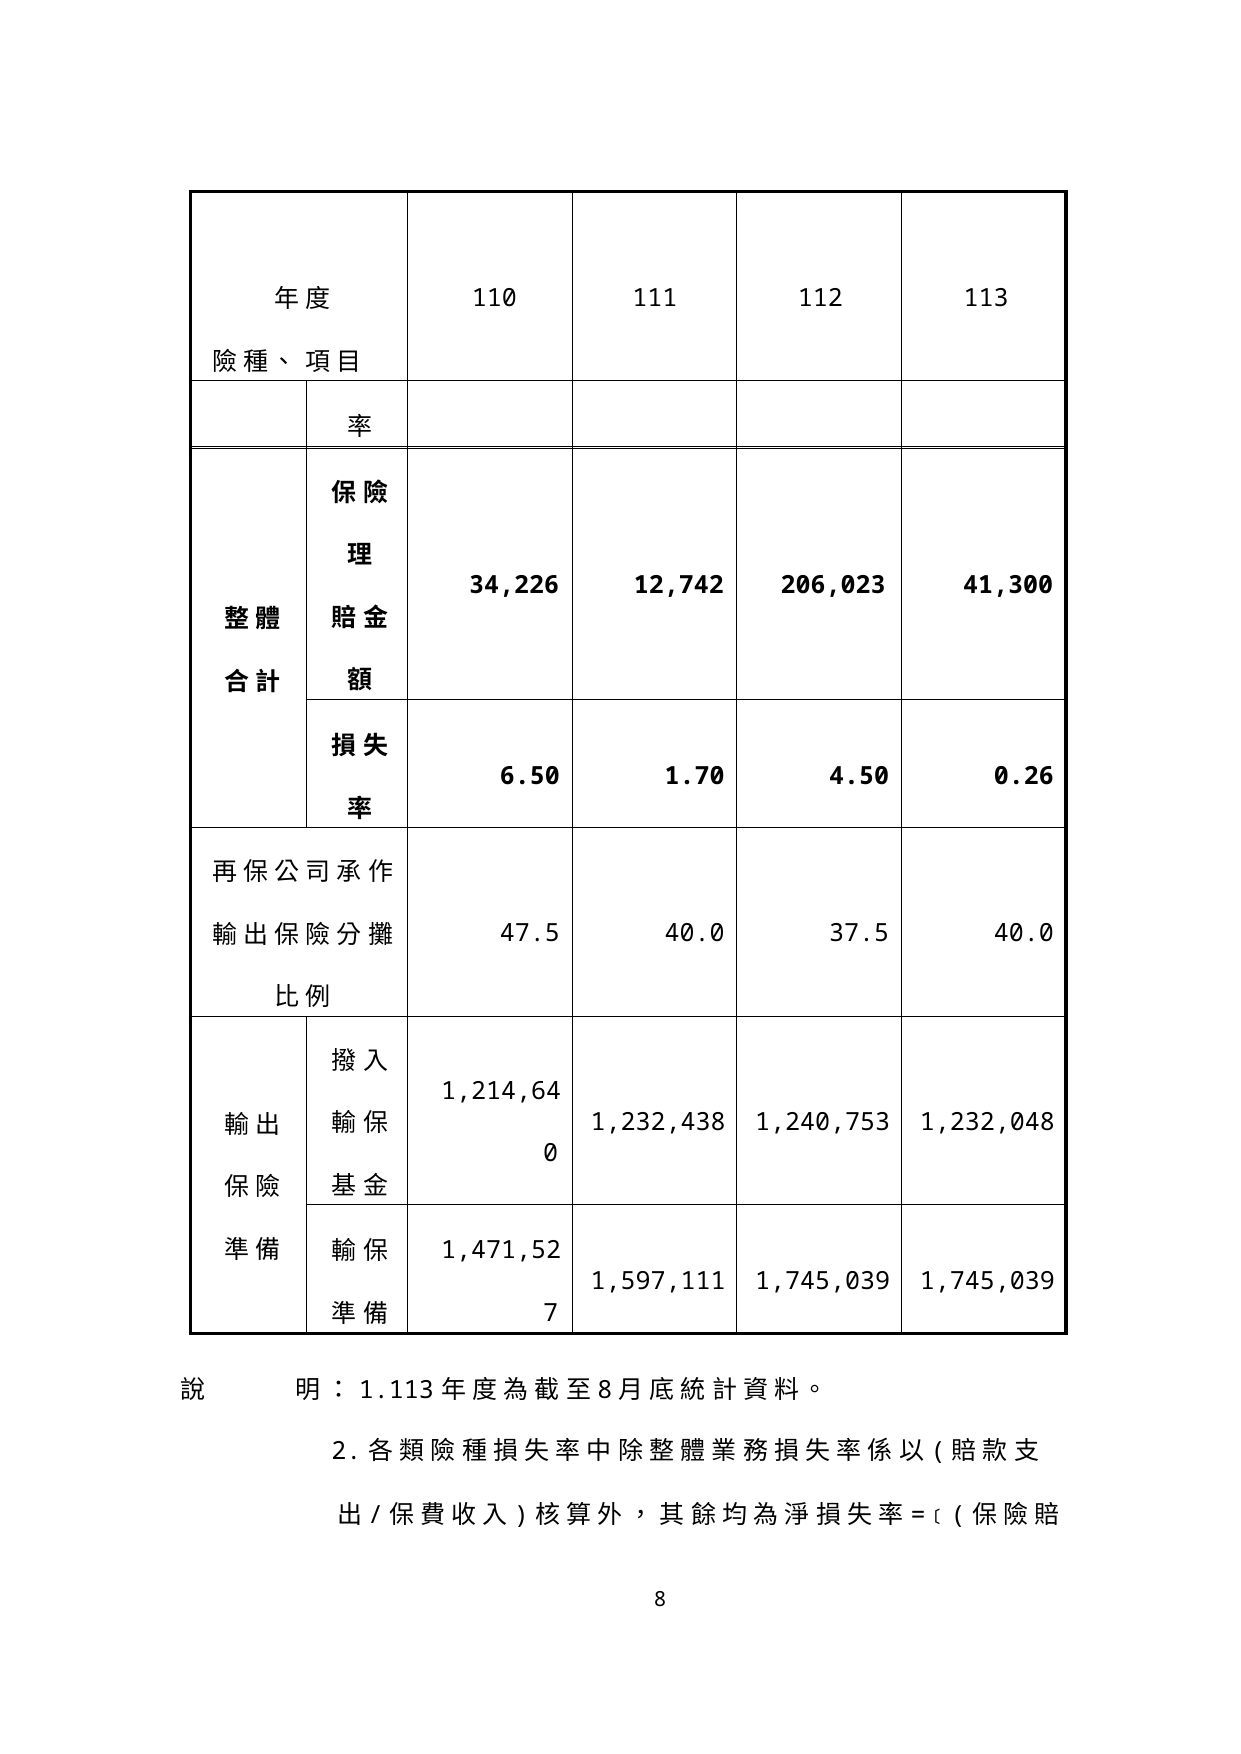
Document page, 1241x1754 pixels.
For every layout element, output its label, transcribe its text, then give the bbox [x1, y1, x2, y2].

table_cell 損失率 [307, 700, 407, 827]
table_cell 1.70 [573, 700, 736, 827]
table_header 112 [737, 193, 901, 380]
table_cell 1,745,039 [737, 1205, 901, 1332]
table_cell 34,226 [408, 449, 572, 699]
table_cell 6.50 [408, 700, 572, 827]
table_header 113 [902, 193, 1064, 380]
table_cell 1,597,111 [573, 1205, 736, 1332]
table_cell 1,745,039 [902, 1205, 1064, 1332]
table_cell 整體 合計 [192, 449, 306, 827]
table_cell 37.5 [737, 828, 901, 1016]
table_header 年度 險種、項目 [192, 193, 407, 380]
table_cell [737, 381, 901, 446]
table_cell [573, 381, 736, 446]
table_cell 1,471,527 [408, 1205, 572, 1332]
table_cell 1,240,753 [737, 1017, 901, 1204]
table_cell 41,300 [902, 449, 1064, 699]
table_cell [192, 381, 306, 446]
table_cell 4.50 [737, 700, 901, 827]
table_header 111 [573, 193, 736, 380]
table_cell 1,214,640 [408, 1017, 572, 1204]
table_cell 1,232,048 [902, 1017, 1064, 1204]
table_cell 12,742 [573, 449, 736, 699]
table_cell 撥入輸保基金 [307, 1017, 407, 1204]
table_cell 輸出保險準備 [192, 1017, 306, 1332]
table_cell 0.26 [902, 700, 1064, 827]
table_cell [902, 381, 1064, 446]
table_header 110 [408, 193, 572, 380]
table_cell 率 [307, 381, 407, 446]
table_cell 40.0 [573, 828, 736, 1016]
table_cell 206,023 [737, 449, 901, 699]
table_cell 輸保 準備 [307, 1205, 407, 1332]
table_cell 再保公司承作輸出保險分攤比例 [192, 828, 407, 1016]
table_cell 47.5 [408, 828, 572, 1016]
text 說 明：1.113年度為截至8月底統計資料。 [177, 1335, 1063, 1398]
table_cell 1,232,438 [573, 1017, 736, 1204]
text 2.各類險種損失率中除整體業務損失率係以(賠款支出/保費收入)核算外，其餘均為淨損失率=﹝(保險賠 [177, 1398, 1063, 1523]
table_cell 保險理 賠金額 [307, 449, 407, 699]
table_cell 40.0 [902, 828, 1064, 1016]
table_cell [408, 381, 572, 446]
